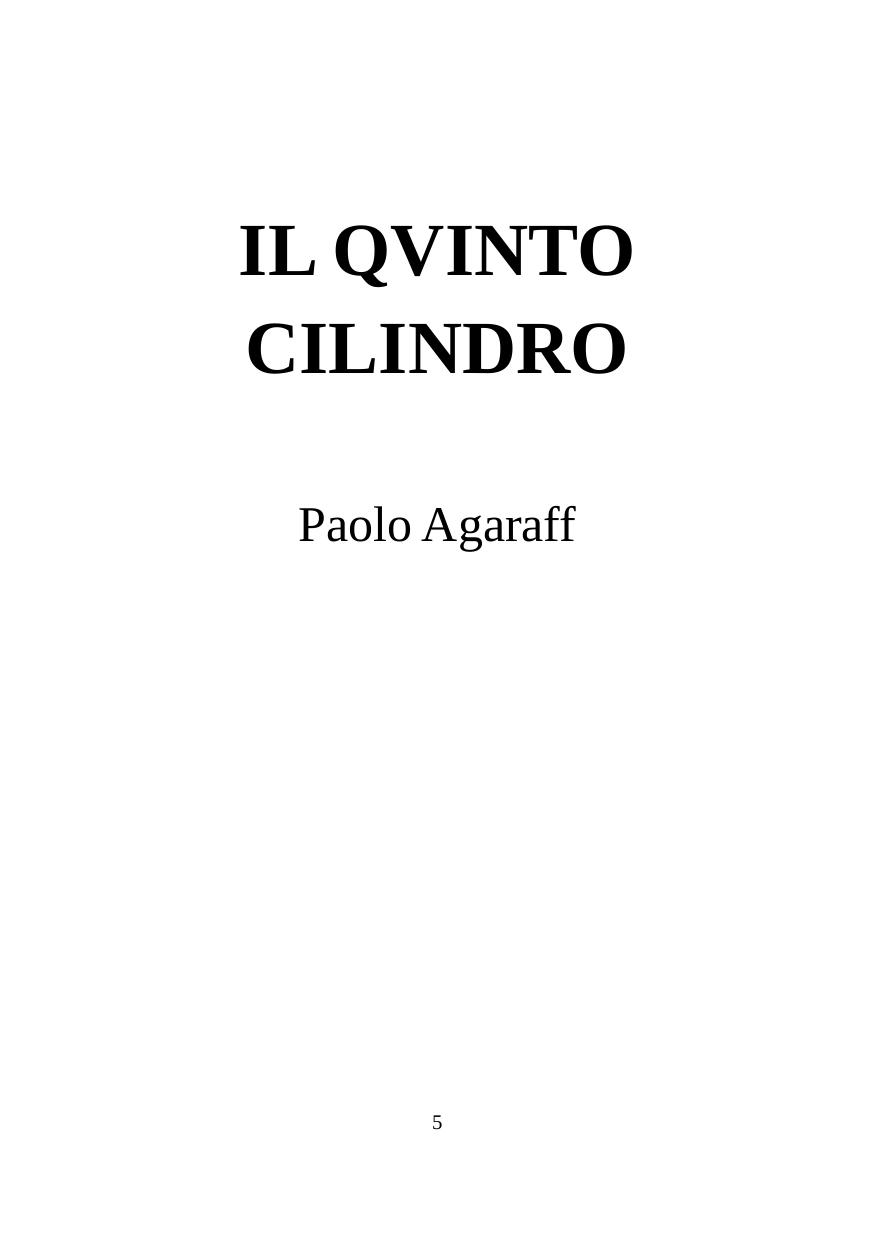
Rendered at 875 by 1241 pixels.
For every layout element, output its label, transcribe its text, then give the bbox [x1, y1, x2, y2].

text Paolo Agaraff [106, 494, 768, 552]
text IL QVINTO [106, 205, 768, 291]
text CILINDRO [106, 304, 768, 390]
